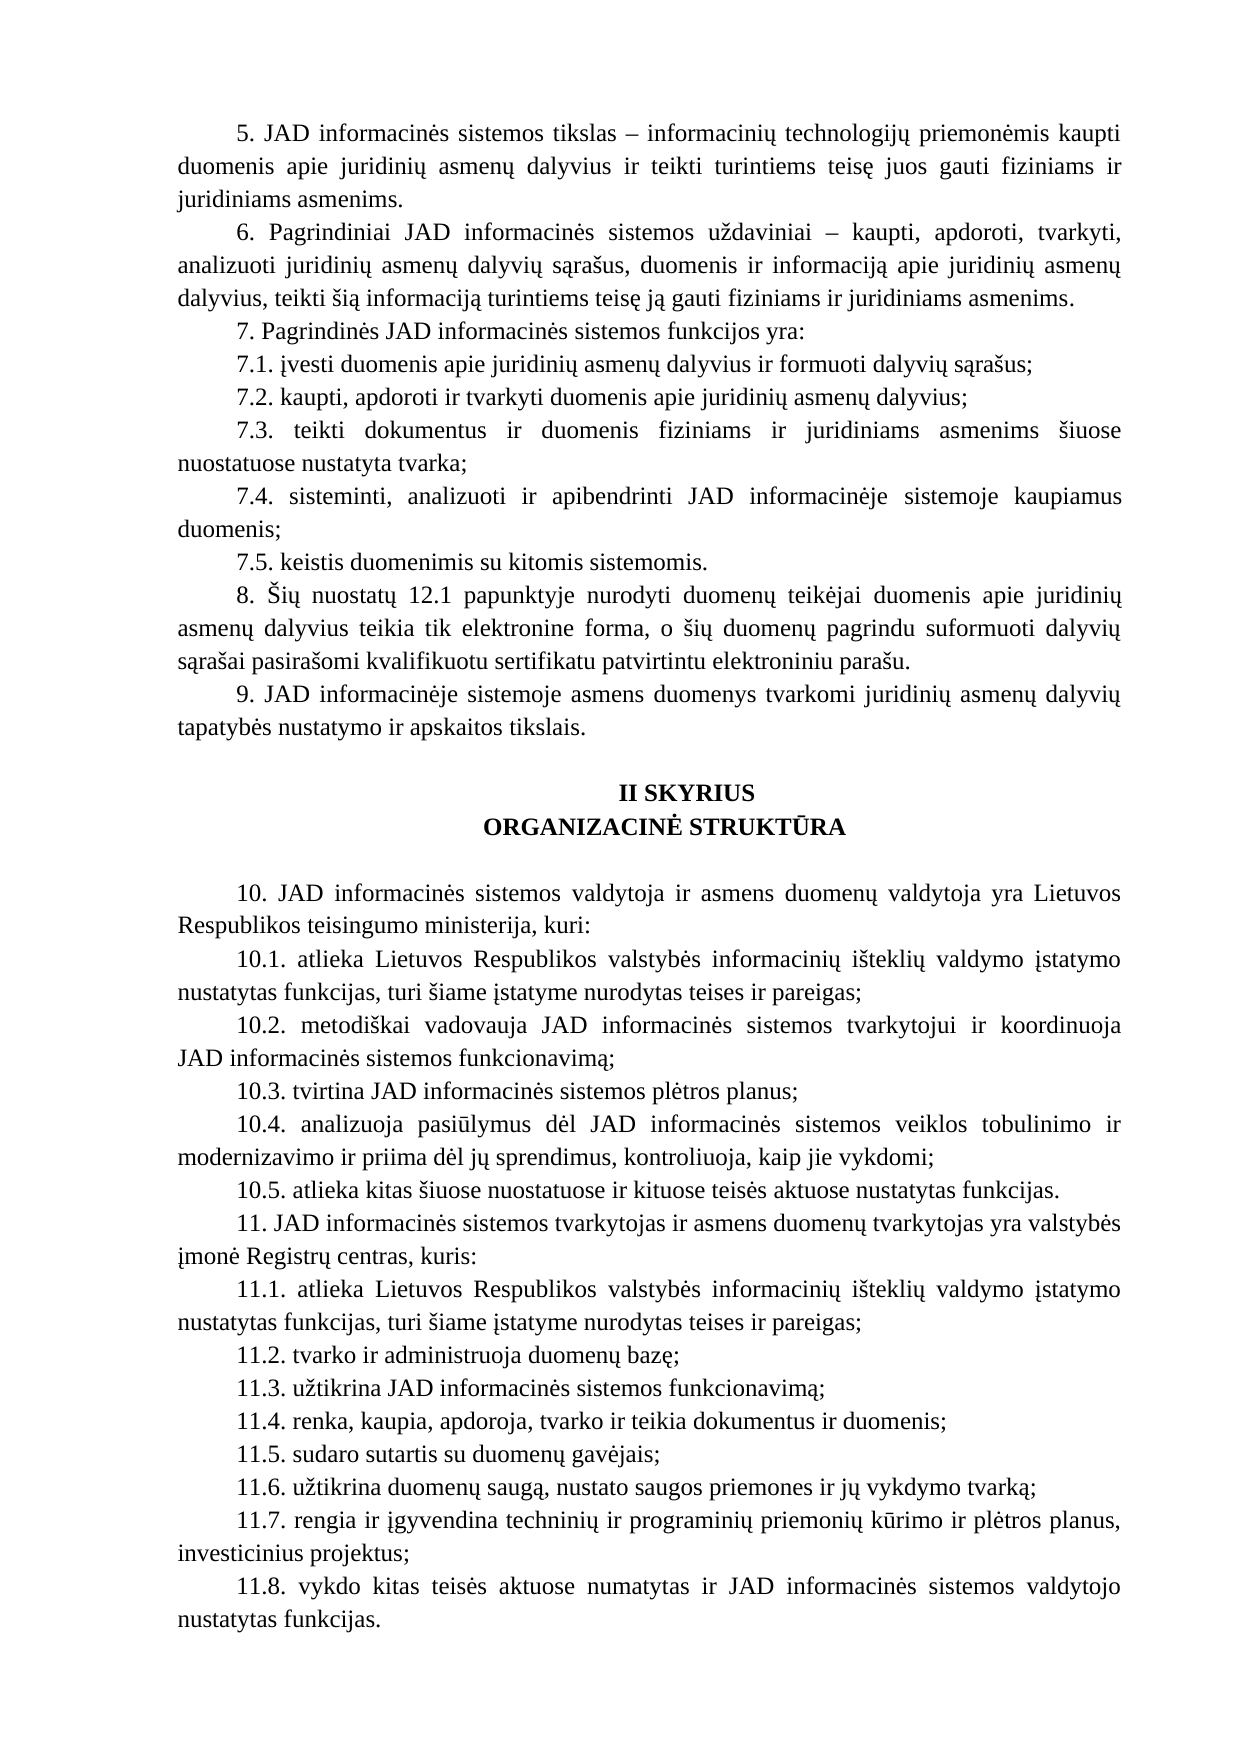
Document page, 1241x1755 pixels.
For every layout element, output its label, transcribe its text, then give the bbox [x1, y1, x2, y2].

text 8. Šių nuostatų 12.1 papunktyje nurodyti duomenų teikėjai duomenis apie juridinių asmenų dalyvius teikia tik elektronine forma, o šių duomenų pagrindu suformuoti dalyvių sąrašai pasirašomi kvalifikuotu sertifikatu patvirtintu elektroniniu parašu. [177, 580, 1122, 675]
text 10.5. atlieka kitas šiuose nuostatuose ir kituose teisės aktuose nustatytas funkcijas. [177, 1175, 1122, 1203]
text 7.1. įvesti duomenis apie juridinių asmenų dalyvius ir formuoti dalyvių sąrašus; [177, 349, 1122, 378]
text 11.4. renka, kaupia, apdoroja, tvarko ir teikia dokumentus ir duomenis; [177, 1406, 1122, 1435]
text 11.8. vykdo kitas teisės aktuose numatytas ir JAD informacinės sistemos valdytojo nustatytas funkcijas. [177, 1571, 1122, 1633]
text 11.1. atlieka Lietuvos Respublikos valstybės informacinių išteklių valdymo įstatymo nustatytas funkcijas, turi šiame įstatyme nurodytas teises ir pareigas; [177, 1274, 1122, 1336]
text II SKYRIUS [177, 778, 1122, 807]
text 11.3. užtikrina JAD informacinės sistemos funkcionavimą; [177, 1373, 1122, 1402]
text 7. Pagrindinės JAD informacinės sistemos funkcijos yra: [177, 316, 1122, 345]
text 7.5. keistis duomenimis su kitomis sistemomis. [177, 547, 1122, 576]
text 11.2. tvarko ir administruoja duomenų bazę; [177, 1340, 1122, 1369]
text 10.1. atlieka Lietuvos Respublikos valstybės informacinių išteklių valdymo įstatymo nustatytas funkcijas, turi šiame įstatyme nurodytas teises ir pareigas; [177, 944, 1122, 1005]
text 7.2. kaupti, apdoroti ir tvarkyti duomenis apie juridinių asmenų dalyvius; [177, 382, 1122, 411]
text 10. JAD informacinės sistemos valdytoja ir asmens duomenų valdytoja yra Lietuvos Respublikos teisingumo ministerija, kuri: [177, 878, 1122, 939]
text 11.6. užtikrina duomenų saugą, nustato saugos priemones ir jų vykdymo tvarką; [177, 1472, 1122, 1501]
text 5. JAD informacinės sistemos tikslas – informacinių technologijų priemonėmis kaupti duomenis apie juridinių asmenų dalyvius ir teikti turintiems teisę juos gauti fiziniams ir juridiniams asmenims. [177, 118, 1122, 213]
text 11. JAD informacinės sistemos tvarkytojas ir asmens duomenų tvarkytojas yra valstybės įmonė Registrų centras, kuris: [177, 1208, 1122, 1269]
text 9. JAD informacinėje sistemoje asmens duomenys tvarkomi juridinių asmenų dalyvių tapatybės nustatymo ir apskaitos tikslais. [177, 679, 1122, 741]
text 10.2. metodiškai vadovauja JAD informacinės sistemos tvarkytojui ir koordinuoja JAD informacinės sistemos funkcionavimą; [177, 1010, 1122, 1071]
text 10.4. analizuoja pasiūlymus dėl JAD informacinės sistemos veiklos tobulinimo ir modernizavimo ir priima dėl jų sprendimus, kontroliuoja, kaip jie vykdomi; [177, 1109, 1122, 1171]
text 11.5. sudaro sutartis su duomenų gavėjais; [177, 1439, 1122, 1468]
text 10.3. tvirtina JAD informacinės sistemos plėtros planus; [177, 1076, 1122, 1104]
text 6. Pagrindiniai JAD informacinės sistemos uždaviniai – kaupti, apdoroti, tvarkyti, analizuoti juridinių asmenų dalyvių sąrašus, duomenis ir informaciją apie juridinių asmenų dalyvius, teikti šią informaciją turintiems teisę ją gauti fiziniams ir juridiniams asmenims. [177, 217, 1122, 312]
text 7.4. sisteminti, analizuoti ir apibendrinti JAD informacinėje sistemoje kaupiamus duomenis; [177, 481, 1122, 543]
text 11.7. rengia ir įgyvendina techninių ir programinių priemonių kūrimo ir plėtros planus, investicinius projektus; [177, 1505, 1122, 1567]
text ORGANIZACINĖ STRUKTŪRA [177, 812, 1122, 840]
text 7.3. teikti dokumentus ir duomenis fiziniams ir juridiniams asmenims šiuose nuostatuose nustatyta tvarka; [177, 415, 1122, 477]
